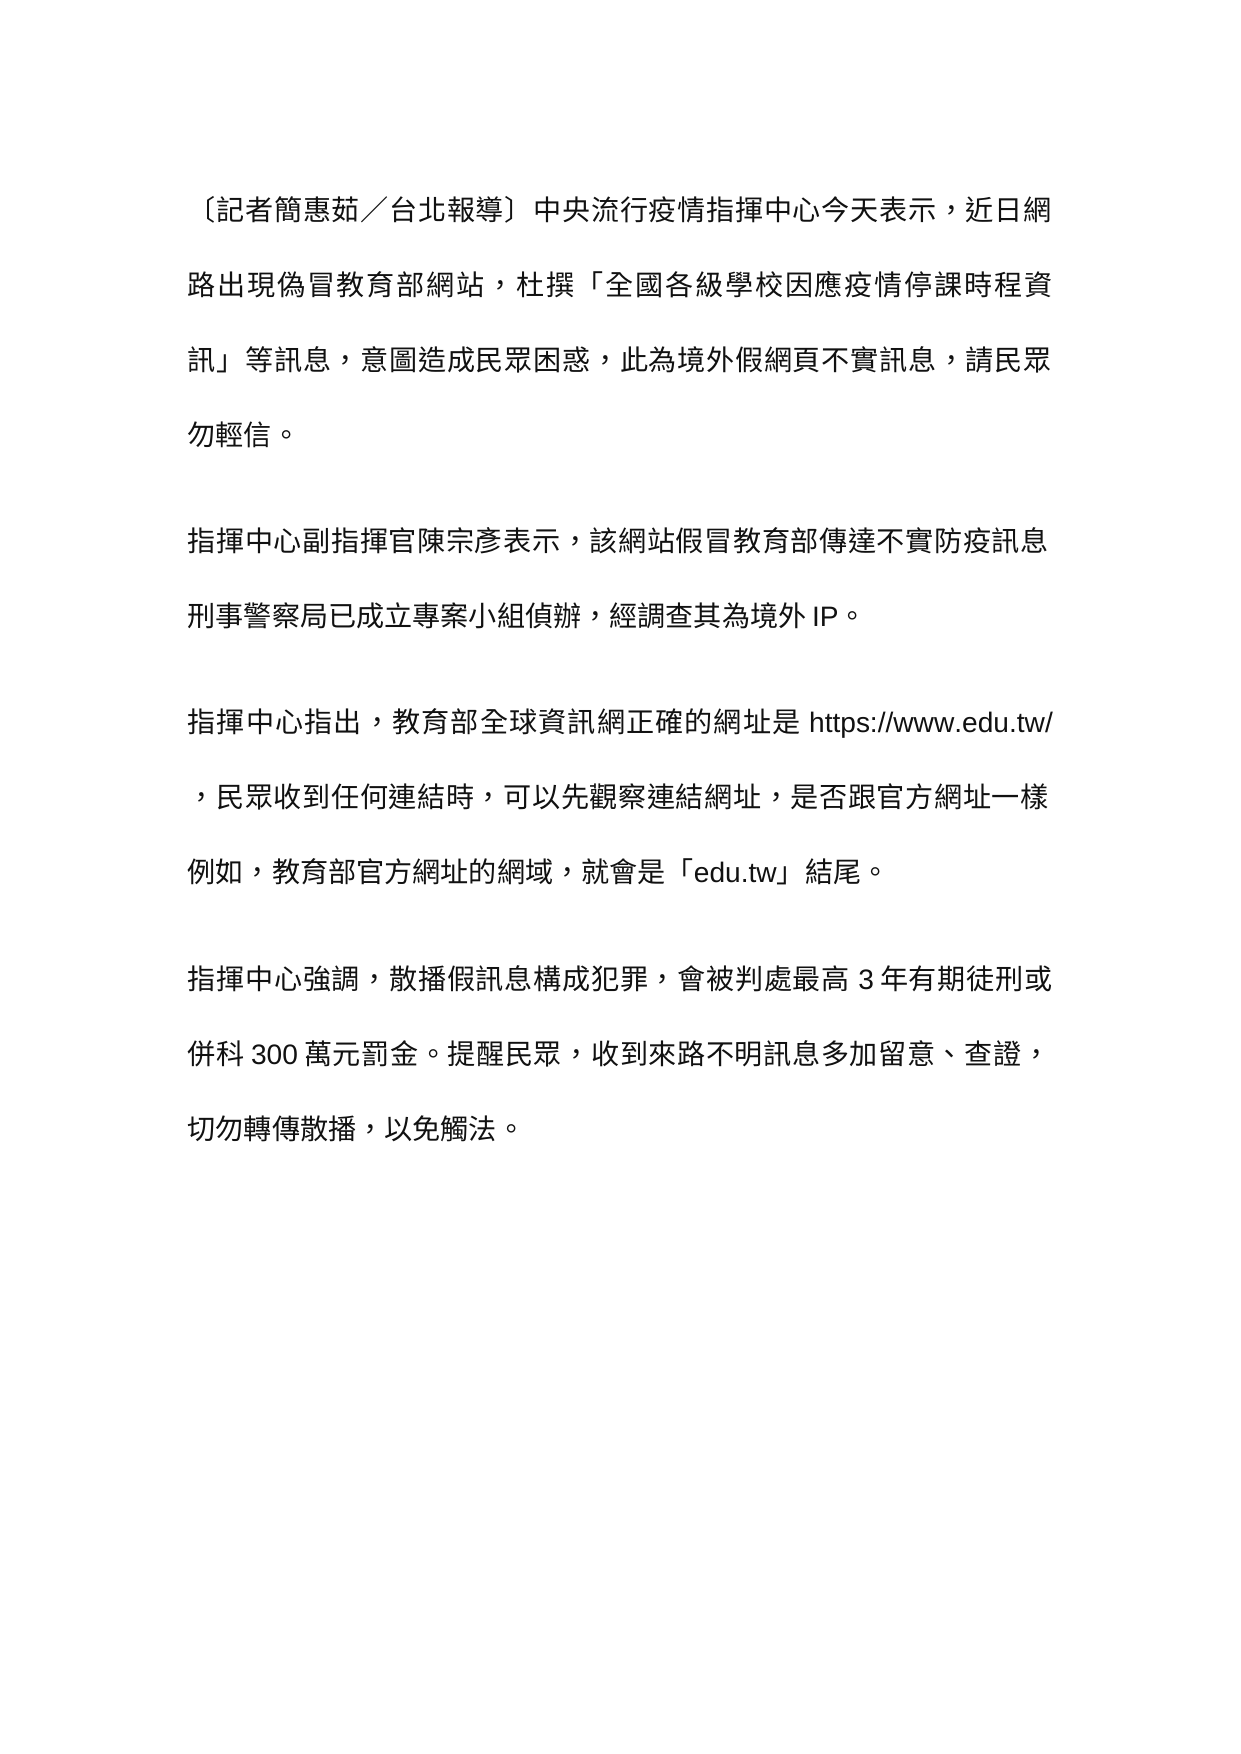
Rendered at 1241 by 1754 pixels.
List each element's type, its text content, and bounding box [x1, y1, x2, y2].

text 指揮中心指出，教育部全球資訊網正確的網址是https://www.edu.tw/ ，民眾收到任何連結時，可以先觀察連結網址，是否跟官方網址一樣。例如，教育部官方網址的網域，就會是「edu.tw」結尾。 [187, 677, 1053, 902]
text 〔記者簡惠茹／台北報導〕中央流行疫情指揮中心今天表示，近日網路出現偽冒教育部網站，杜撰「全國各級學校因應疫情停課時程資訊」等訊息，意圖造成民眾困惑，此為境外假網頁不實訊息，請民眾勿輕信。 [187, 164, 1053, 464]
text 指揮中心副指揮官陳宗彥表示，該網站假冒教育部傳達不實防疫訊息，刑事警察局已成立專案小組偵辦，經調查其為境外IP。 [187, 496, 1053, 646]
text 指揮中心強調，散播假訊息構成犯罪，會被判處最高3年有期徒刑或併科300萬元罰金。提醒民眾，收到來路不明訊息多加留意、查證，切勿轉傳散播，以免觸法。 [187, 933, 1053, 1158]
